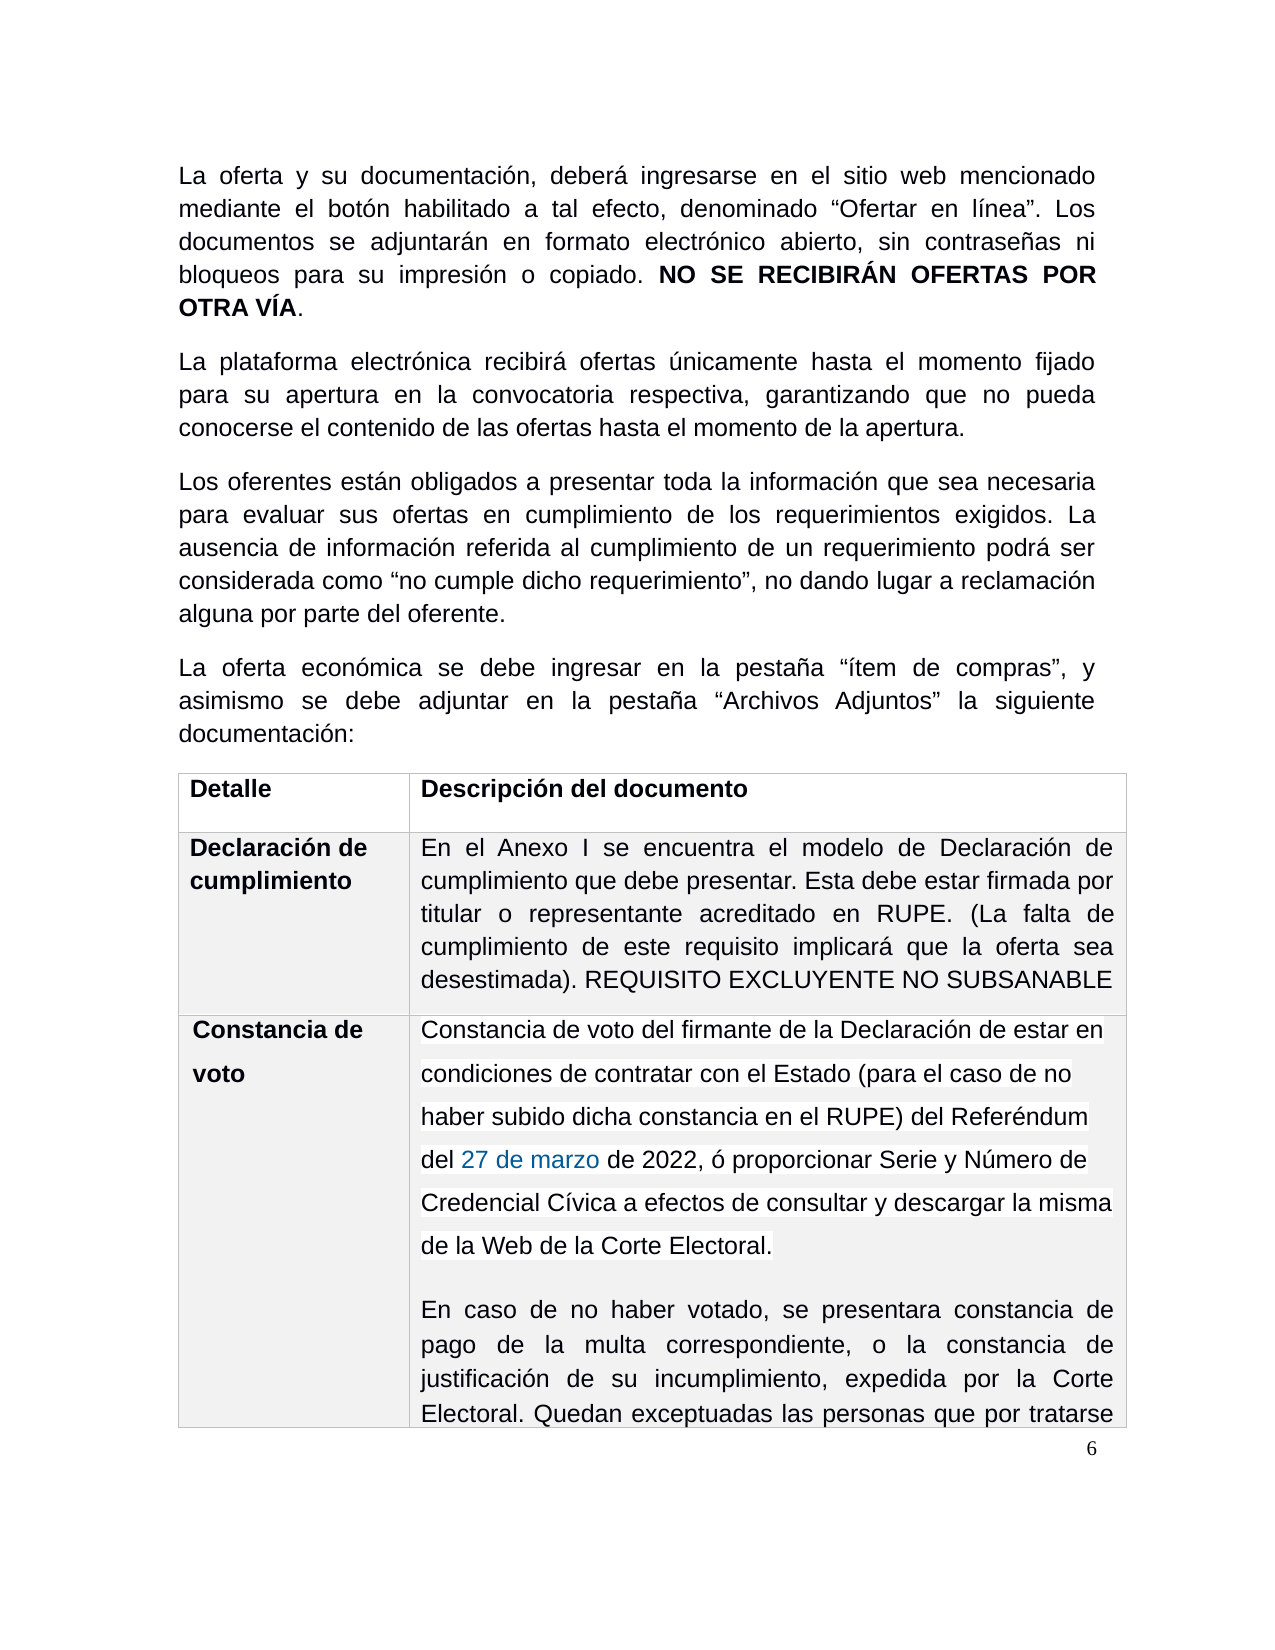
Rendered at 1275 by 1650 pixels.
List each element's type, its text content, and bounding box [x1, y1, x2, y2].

table_header Detalle [179, 774, 409, 832]
text Los oferentes están obligados a presentar toda la información que sea necesaria para evaluar sus ofertas en cumplimiento de los requerimientos exigidos. La ausencia de información referida al cumplimiento de un requerimiento podrá ser considerada como “no cumple dicho requerimiento”, no dando lugar a reclamación alguna por parte del oferente. [178, 467, 1097, 628]
text La oferta económica se debe ingresar en la pestaña “ítem de compras”, y asimismo se debe adjuntar en la pestaña “Archivos Adjuntos” la siguiente documentación: [178, 653, 1097, 748]
table_cell Constancia de voto [179, 1016, 409, 1427]
text La oferta y su documentación, deberá ingresarse en el sitio web mencionado mediante el botón habilitado a tal efecto, denominado “Ofertar en línea”. Los documentos se adjuntarán en formato electrónico abierto, sin contraseñas ni bloqueos para su impresión o copiado. No se recibirán ofertas por otra vía. [178, 161, 1097, 322]
table_cell En el Anexo I se encuentra el modelo de Declaración de cumplimiento que debe presentar. Esta debe estar firmada por titular o representante acreditado en RUPE. (La falta de cumplimiento de este requisito implicará que la oferta sea desestimada). REQUISITO EXCLUYENTE NO SUBSANABLE [410, 833, 1126, 1014]
table_header Descripción del documento [410, 774, 1126, 832]
table_cell Declaración de cumplimiento [179, 833, 409, 1014]
table_cell Constancia de voto del firmante de la Declaración de estar en condiciones de contratar con el Estado (para el caso de no haber subido dicha constancia en el RUPE) del Referéndum del 27 de marzo de 2022, ó proporcionar Serie y Número de Credencial Cívica a efectos de consultar y descargar la misma de la Web de la Corte Electoral. En caso de no haber votado, se presentara constancia de pago de la multa correspondiente, o la constancia de justificación de su incumplimiento, expedida por la Corte Electoral. Quedan exceptuadas las personas que por tratarse [410, 1016, 1126, 1427]
text La plataforma electrónica recibirá ofertas únicamente hasta el momento fijado para su apertura en la convocatoria respectiva, garantizando que no pueda conocerse el contenido de las ofertas hasta el momento de la apertura. [178, 347, 1097, 442]
